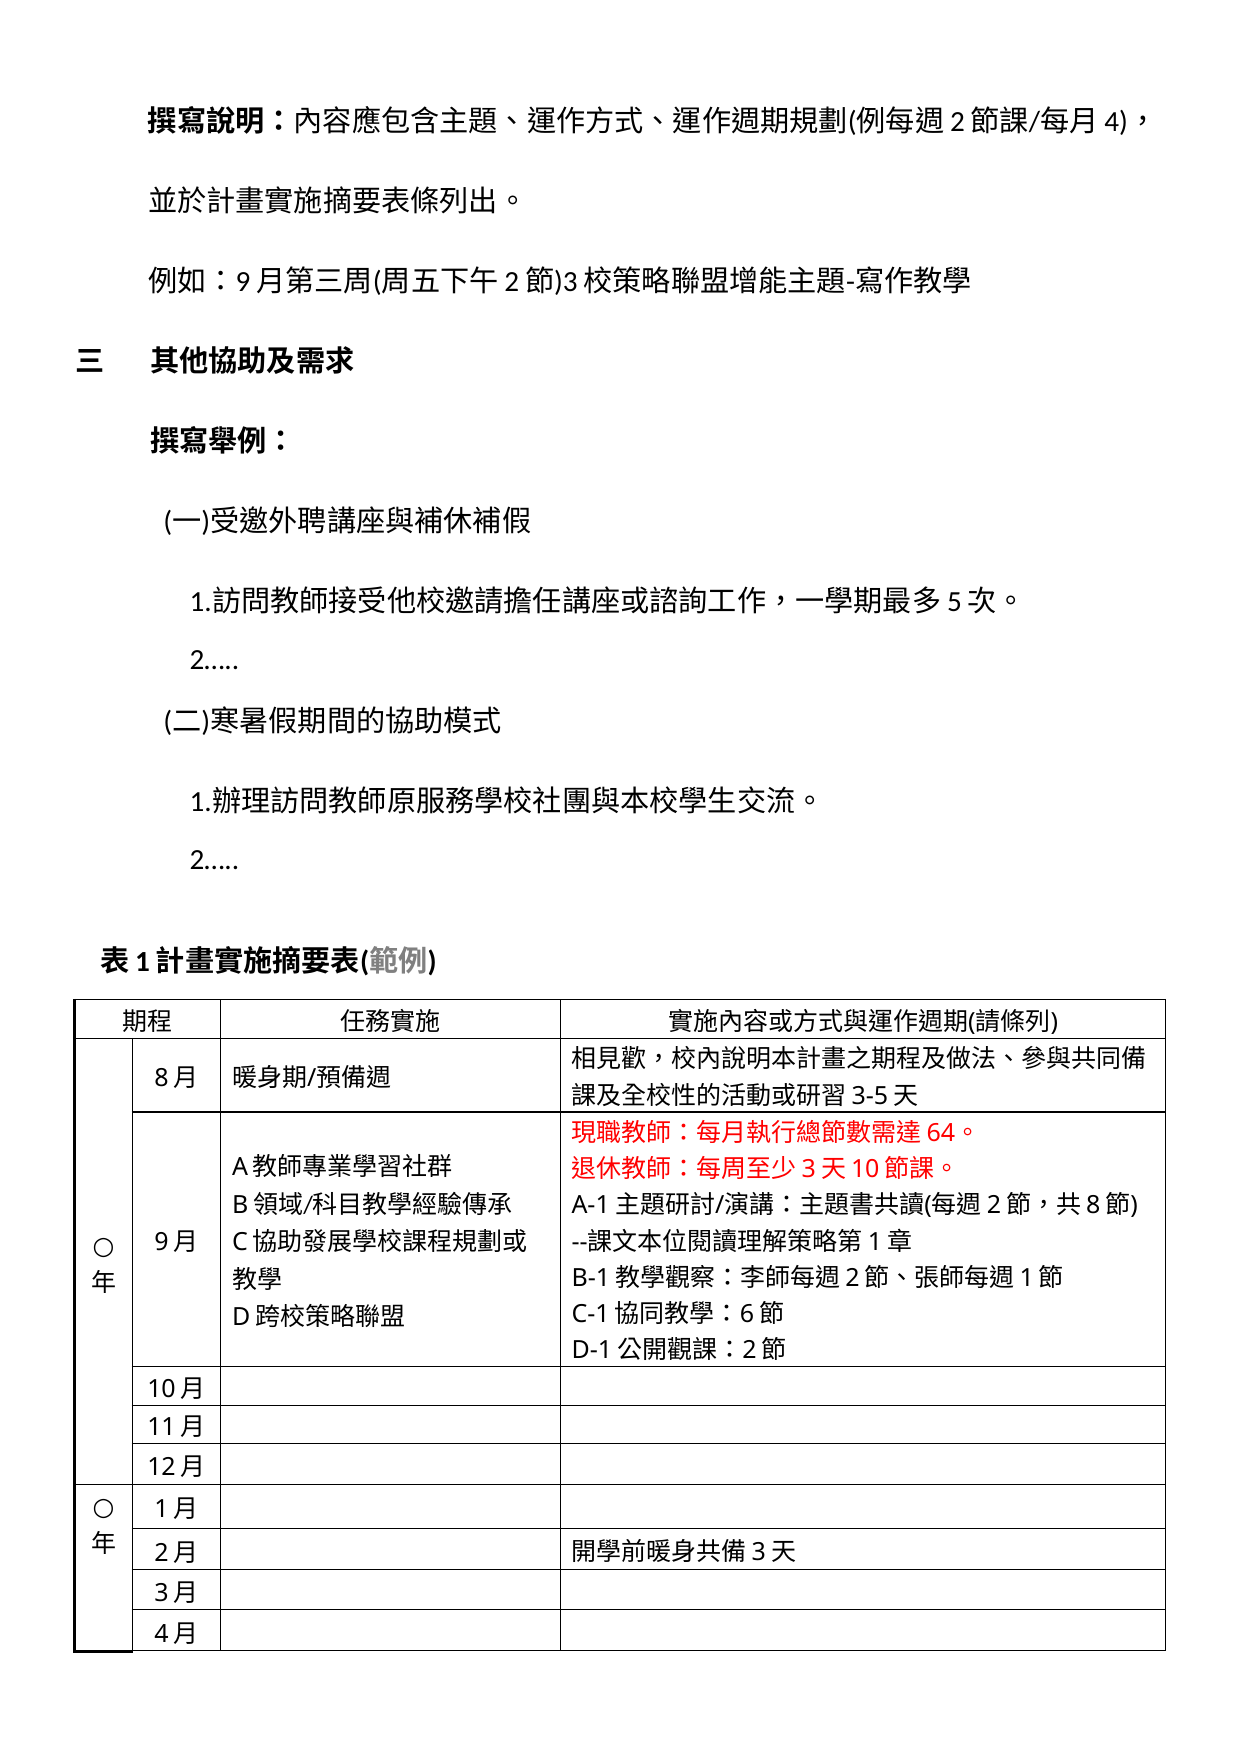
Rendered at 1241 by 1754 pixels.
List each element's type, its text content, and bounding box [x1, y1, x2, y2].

table_cell 9月 [133, 1113, 220, 1366]
table_cell [221, 1610, 560, 1650]
table_cell [221, 1406, 560, 1443]
table_cell [221, 1367, 560, 1405]
list 撰寫舉例： [150, 399, 1165, 479]
table_cell 8月 [133, 1039, 220, 1111]
text 1.辦理訪問教師原服務學校社團與本校學生交流。 [150, 759, 1165, 839]
text (一)受邀外聘講座與補休補假 [150, 479, 1165, 559]
table_header 任務實施 [221, 1000, 560, 1038]
table_cell [221, 1485, 560, 1528]
text 2….. [150, 839, 1165, 879]
table_cell 暖身期/預備週 [221, 1039, 560, 1111]
table_cell 2月 [133, 1529, 220, 1569]
table_cell [221, 1444, 560, 1484]
table_cell [561, 1367, 1165, 1405]
table_cell A教師專業學習社群 B領域/科目教學經驗傳承 C協助發展學校課程規劃或教學 D跨校策略聯盟 [221, 1113, 560, 1366]
text 2….. [150, 639, 1165, 679]
text 1.訪問教師接受他校邀請擔任講座或諮詢工作，一學期最多5次。 [150, 559, 1165, 639]
list 其他協助及需求 [75, 319, 1165, 399]
table_cell [221, 1570, 560, 1609]
table_header 期程 [76, 1000, 220, 1038]
table_header 實施內容或方式與運作週期(請條列) [561, 1000, 1165, 1038]
table_cell 10月 [133, 1367, 220, 1405]
text 表1計畫實施摘要表(範例) [100, 919, 1165, 999]
table_cell [561, 1444, 1165, 1484]
table_cell 11月 [133, 1406, 220, 1443]
text (二)寒暑假期間的協助模式 [150, 679, 1165, 759]
table_cell ○年 [76, 1485, 132, 1650]
table_cell [561, 1485, 1165, 1528]
table_cell 開學前暖身共備3天 [561, 1529, 1165, 1569]
table_cell ○年 [76, 1039, 132, 1484]
table_cell 相見歡，校內說明本計畫之期程及做法、參與共同備課及全校性的活動或研習3-5天 [561, 1039, 1165, 1111]
table_cell [561, 1406, 1165, 1443]
table_cell [561, 1570, 1165, 1609]
table_cell 4月 [133, 1610, 220, 1650]
table_cell 3月 [133, 1570, 220, 1609]
table_cell 1月 [133, 1485, 220, 1528]
table_cell [221, 1529, 560, 1569]
table_cell [561, 1610, 1165, 1650]
table_cell 現職教師：每月執行總節數需達64。 退休教師：每周至少3天10節課。 A-1主題研討/演講：主題書共讀(每週2節，共8節) --課文本位閱讀理解策略第1章 B-1教學觀察：李師每週2節、張師每週1節 C-1協同教學：6節 D-1公開觀課：2節 [561, 1113, 1165, 1366]
text 撰寫說明：內容應包含主題、運作方式、運作週期規劃(例每週2節課/每月4)，並於計畫實施摘要表條列出。 例如：9月第三周(周五下午2節)3校策略聯盟增能主題-寫作教學 [75, 79, 1165, 319]
table_cell 12月 [133, 1444, 220, 1484]
